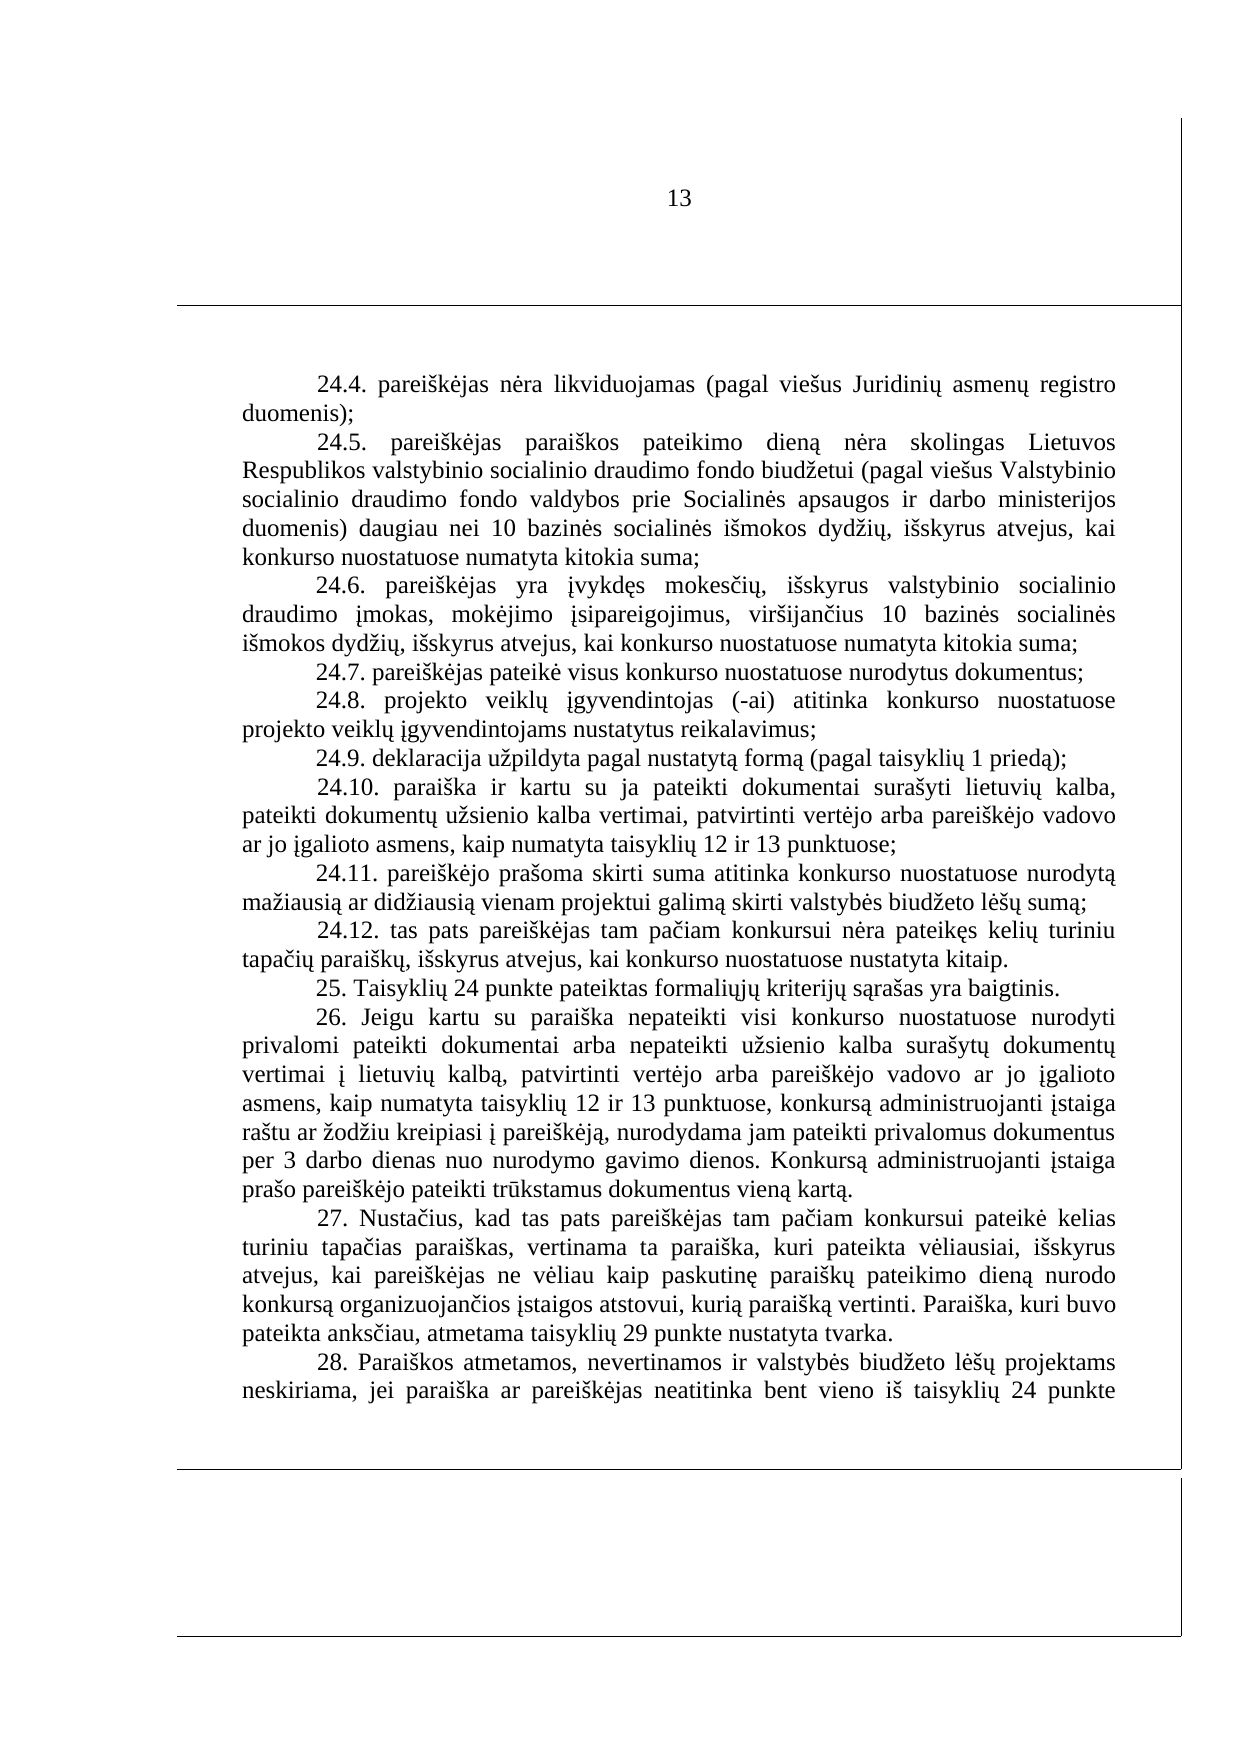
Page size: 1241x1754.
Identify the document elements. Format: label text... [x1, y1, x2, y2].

text 24.11. pareiškėjo prašoma skirti suma atitinka konkurso nuostatuose nurodytą mažiausią ar didžiausią vienam projektui galimą skirti valstybės biudžeto lėšų sumą; [177, 858, 1181, 916]
text 28. Paraiškos atmetamos, nevertinamos ir valstybės biudžeto lėšų projektams neskiriama, jei paraiška ar pareiškėjas neatitinka bent vieno iš taisyklių 24 punkte [177, 1347, 1181, 1469]
text 24.10. paraiška ir kartu su ja pateikti dokumentai surašyti lietuvių kalba, pateikti dokumentų užsienio kalba vertimai, patvirtinti vertėjo arba pareiškėjo vadovo ar jo įgalioto asmens, kaip numatyta taisyklių 12 ir 13 punktuose; [177, 772, 1181, 858]
text 24.12. tas pats pareiškėjas tam pačiam konkursui nėra pateikęs kelių turiniu tapačių paraiškų, išskyrus atvejus, kai konkurso nuostatuose nustatyta kitaip. [177, 916, 1181, 973]
text 24.7. pareiškėjas pateikė visus konkurso nuostatuose nurodytus dokumentus; [177, 657, 1181, 686]
text 25. Taisyklių 24 punkte pateiktas formaliųjų kriterijų sąrašas yra baigtinis. [177, 973, 1181, 1002]
text 24.9. deklaracija užpildyta pagal nustatytą formą (pagal taisyklių 1 priedą); [177, 743, 1181, 772]
text 24.5. pareiškėjas paraiškos pateikimo dieną nėra skolingas Lietuvos Respublikos valstybinio socialinio draudimo fondo biudžetui (pagal viešus Valstybinio socialinio draudimo fondo valdybos prie Socialinės apsaugos ir darbo ministerijos duomenis) daugiau nei 10 bazinės socialinės išmokos dydžių, išskyrus atvejus, kai konkurso nuostatuose numatyta kitokia suma; [177, 427, 1181, 571]
text 24.4. pareiškėjas nėra likviduojamas (pagal viešus Juridinių asmenų registro duomenis); [177, 305, 1181, 427]
text 27. Nustačius, kad tas pats pareiškėjas tam pačiam konkursui pateikė kelias turiniu tapačias paraiškas, vertinama ta paraiška, kuri pateikta vėliausiai, išskyrus atvejus, kai pareiškėjas ne vėliau kaip paskutinę paraiškų pateikimo dieną nurodo konkursą organizuojančios įstaigos atstovui, kurią paraišką vertinti. Paraiška, kuri buvo pateikta anksčiau, atmetama taisyklių 29 punkte nustatyta tvarka. [177, 1203, 1181, 1347]
text 26. Jeigu kartu su paraiška nepateikti visi konkurso nuostatuose nurodyti privalomi pateikti dokumentai arba nepateikti užsienio kalba surašytų dokumentų vertimai į lietuvių kalbą, patvirtinti vertėjo arba pareiškėjo vadovo ar jo įgalioto asmens, kaip numatyta taisyklių 12 ir 13 punktuose, konkursą administruojanti įstaiga raštu ar žodžiu kreipiasi į pareiškėją, nurodydama jam pateikti privalomus dokumentus per 3 darbo dienas nuo nurodymo gavimo dienos. Konkursą administruojanti įstaiga prašo pareiškėjo pateikti trūkstamus dokumentus vieną kartą. [177, 1002, 1181, 1203]
text 24.8. projekto veiklų įgyvendintojas (-ai) atitinka konkurso nuostatuose projekto veiklų įgyvendintojams nustatytus reikalavimus; [177, 686, 1181, 743]
text 24.6. pareiškėjas yra įvykdęs mokesčių, išskyrus valstybinio socialinio draudimo įmokas, mokėjimo įsipareigojimus, viršijančius 10 bazinės socialinės išmokos dydžių, išskyrus atvejus, kai konkurso nuostatuose numatyta kitokia suma; [177, 571, 1181, 657]
